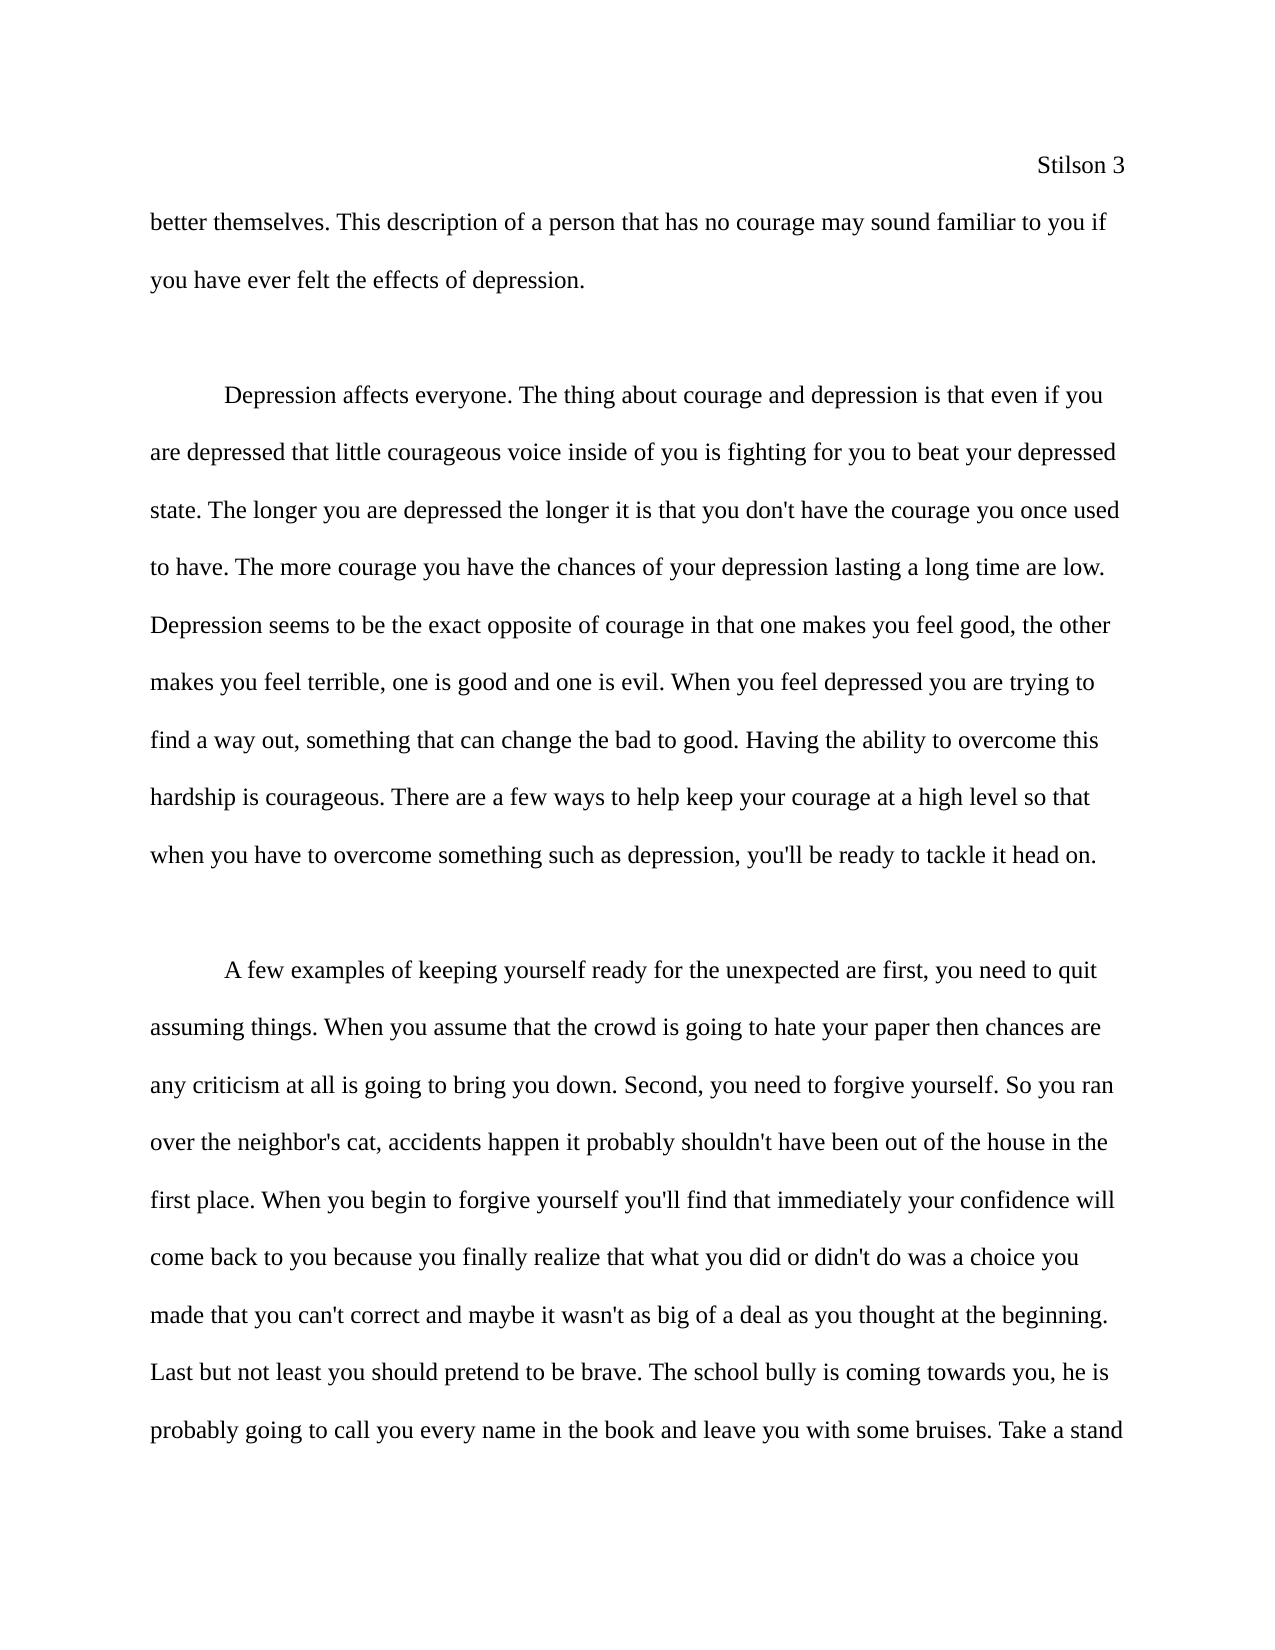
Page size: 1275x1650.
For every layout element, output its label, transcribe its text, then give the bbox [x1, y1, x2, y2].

text better themselves. This description of a person that has no courage may sound familiar to you if you have ever felt the effects of depression. [150, 207, 1125, 294]
text Stilson 3 [150, 150, 1125, 179]
text Depression affects everyone. The thing about courage and depression is that even if you are depressed that little courageous voice inside of you is fighting for you to beat your depressed state. The longer you are depressed the longer it is that you don't have the courage you once used to have. The more courage you have the chances of your depression lasting a long time are low. Depression seems to be the exact opposite of courage in that one makes you feel good, the other makes you feel terrible, one is good and one is evil. When you feel depressed you are trying to find a way out, something that can change the bad to good. Having the ability to overcome this hardship is courageous. There are a few ways to help keep your courage at a high level so that when you have to overcome something such as depression, you'll be ready to tackle it head on. [150, 380, 1125, 869]
text A few examples of keeping yourself ready for the unexpected are first, you need to quit assuming things. When you assume that the crowd is going to hate your paper then chances are any criticism at all is going to bring you down. Second, you need to forgive yourself. So you ran over the neighbor's cat, accidents happen it probably shouldn't have been out of the house in the first place. When you begin to forgive yourself you'll find that immediately your confidence will come back to you because you finally realize that what you did or didn't do was a choice you made that you can't correct and maybe it wasn't as big of a deal as you thought at the beginning. Last but not least you should pretend to be brave. The school bully is coming towards you, he is probably going to call you every name in the book and leave you with some bruises. Take a stand [150, 955, 1125, 1444]
